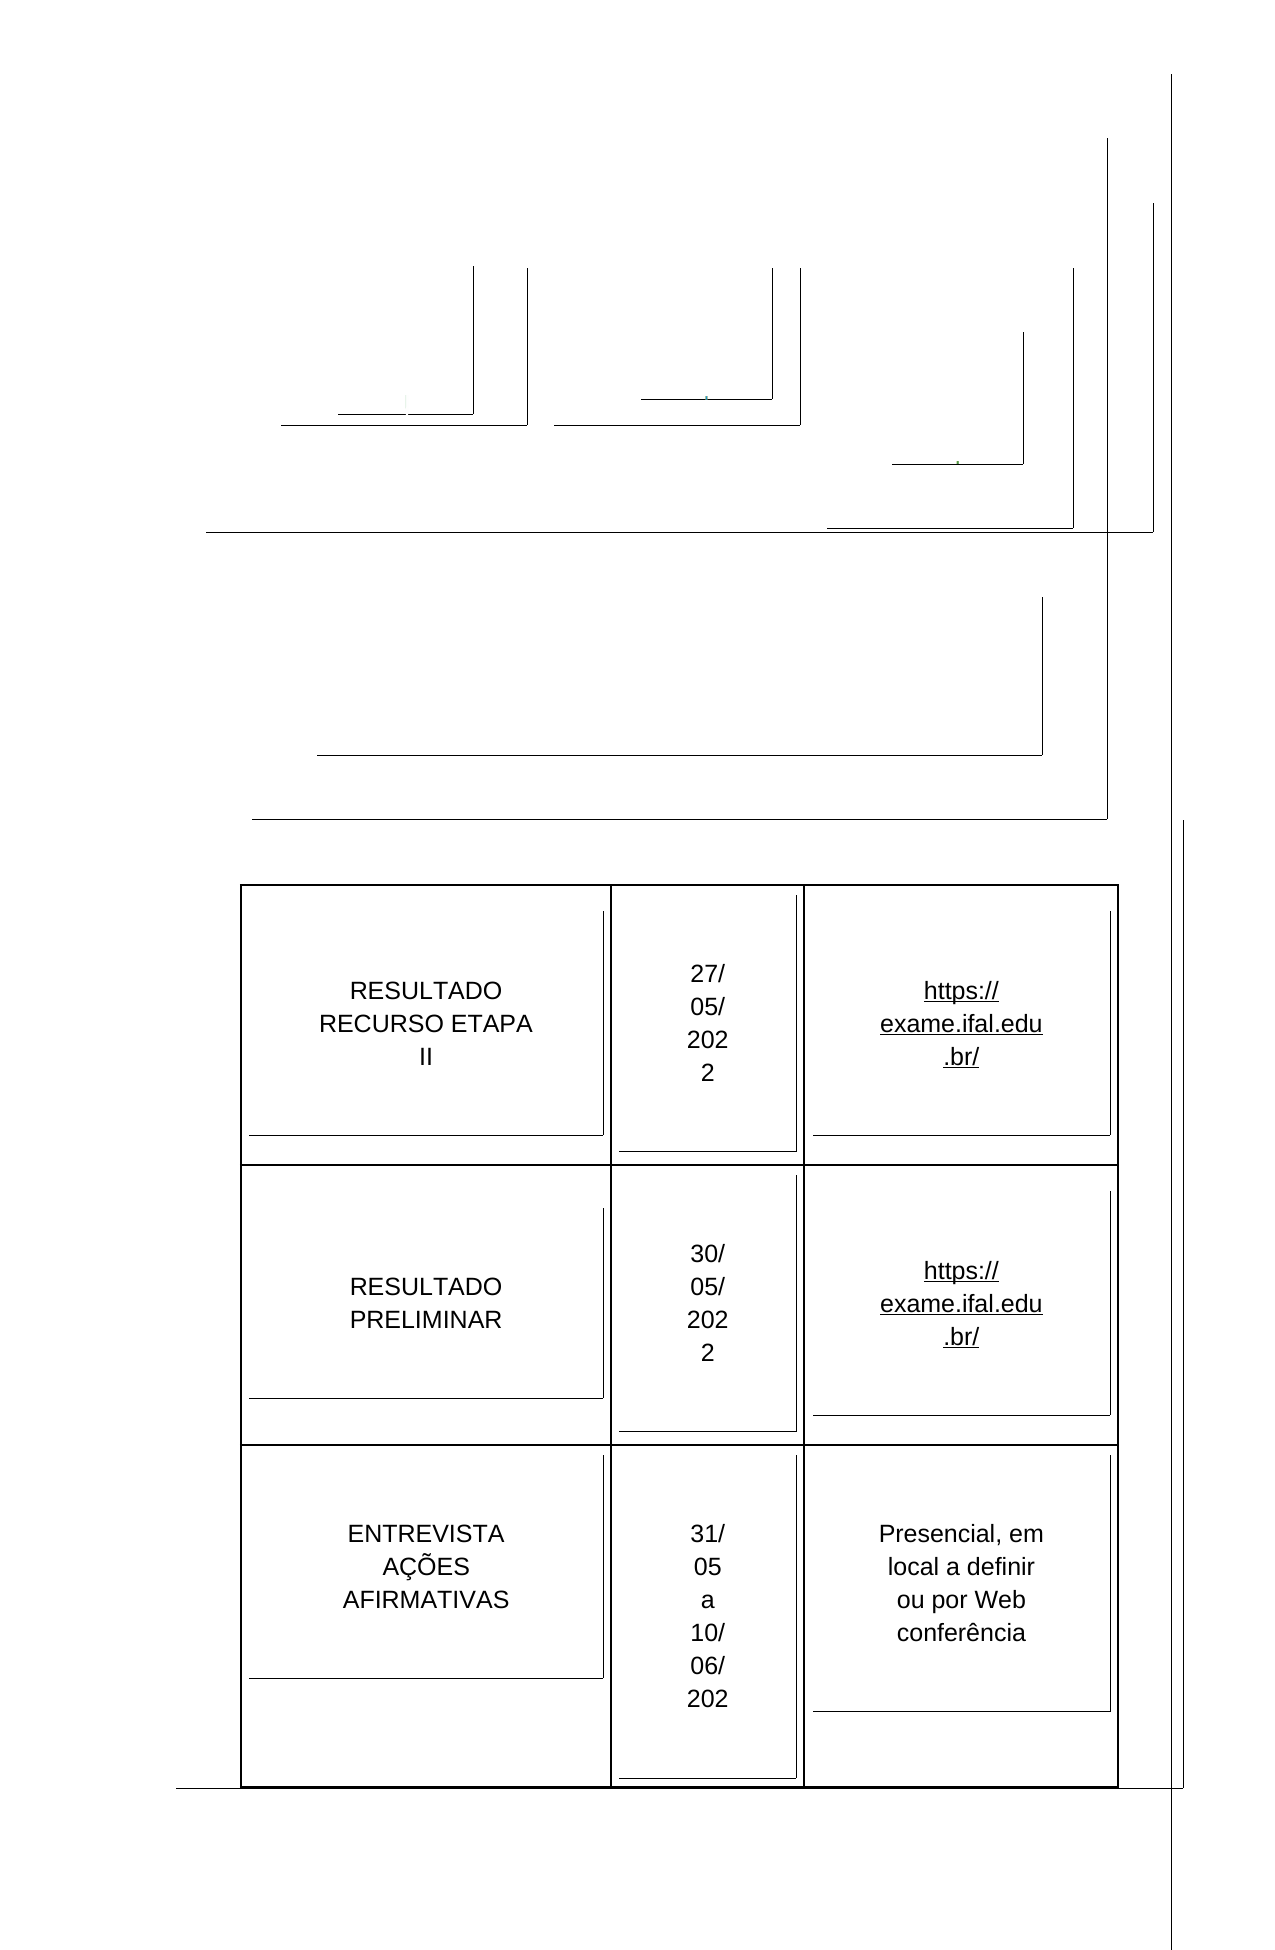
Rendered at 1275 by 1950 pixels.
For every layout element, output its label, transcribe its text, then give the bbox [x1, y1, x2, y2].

table_cell https://exame.ifal.edu.br/ [805, 1166, 1117, 1444]
table_cell RESULTADO PRELIMINAR [242, 1166, 610, 1444]
table_cell RESULTADO RECURSO ETAPA II [242, 886, 610, 1164]
table_cell 31/05 a 10/06/202 [612, 1446, 803, 1786]
table_cell 27/05/2022 [612, 886, 803, 1164]
table_cell https://exame.ifal.edu.br/ [805, 886, 1117, 1164]
table_cell Presencial, em local a definir ou por Web conferência [805, 1446, 1117, 1786]
table_cell 30/05/2022 [612, 1166, 803, 1444]
table_cell ENTREVISTA AÇÕES AFIRMATIVAS [242, 1446, 610, 1786]
